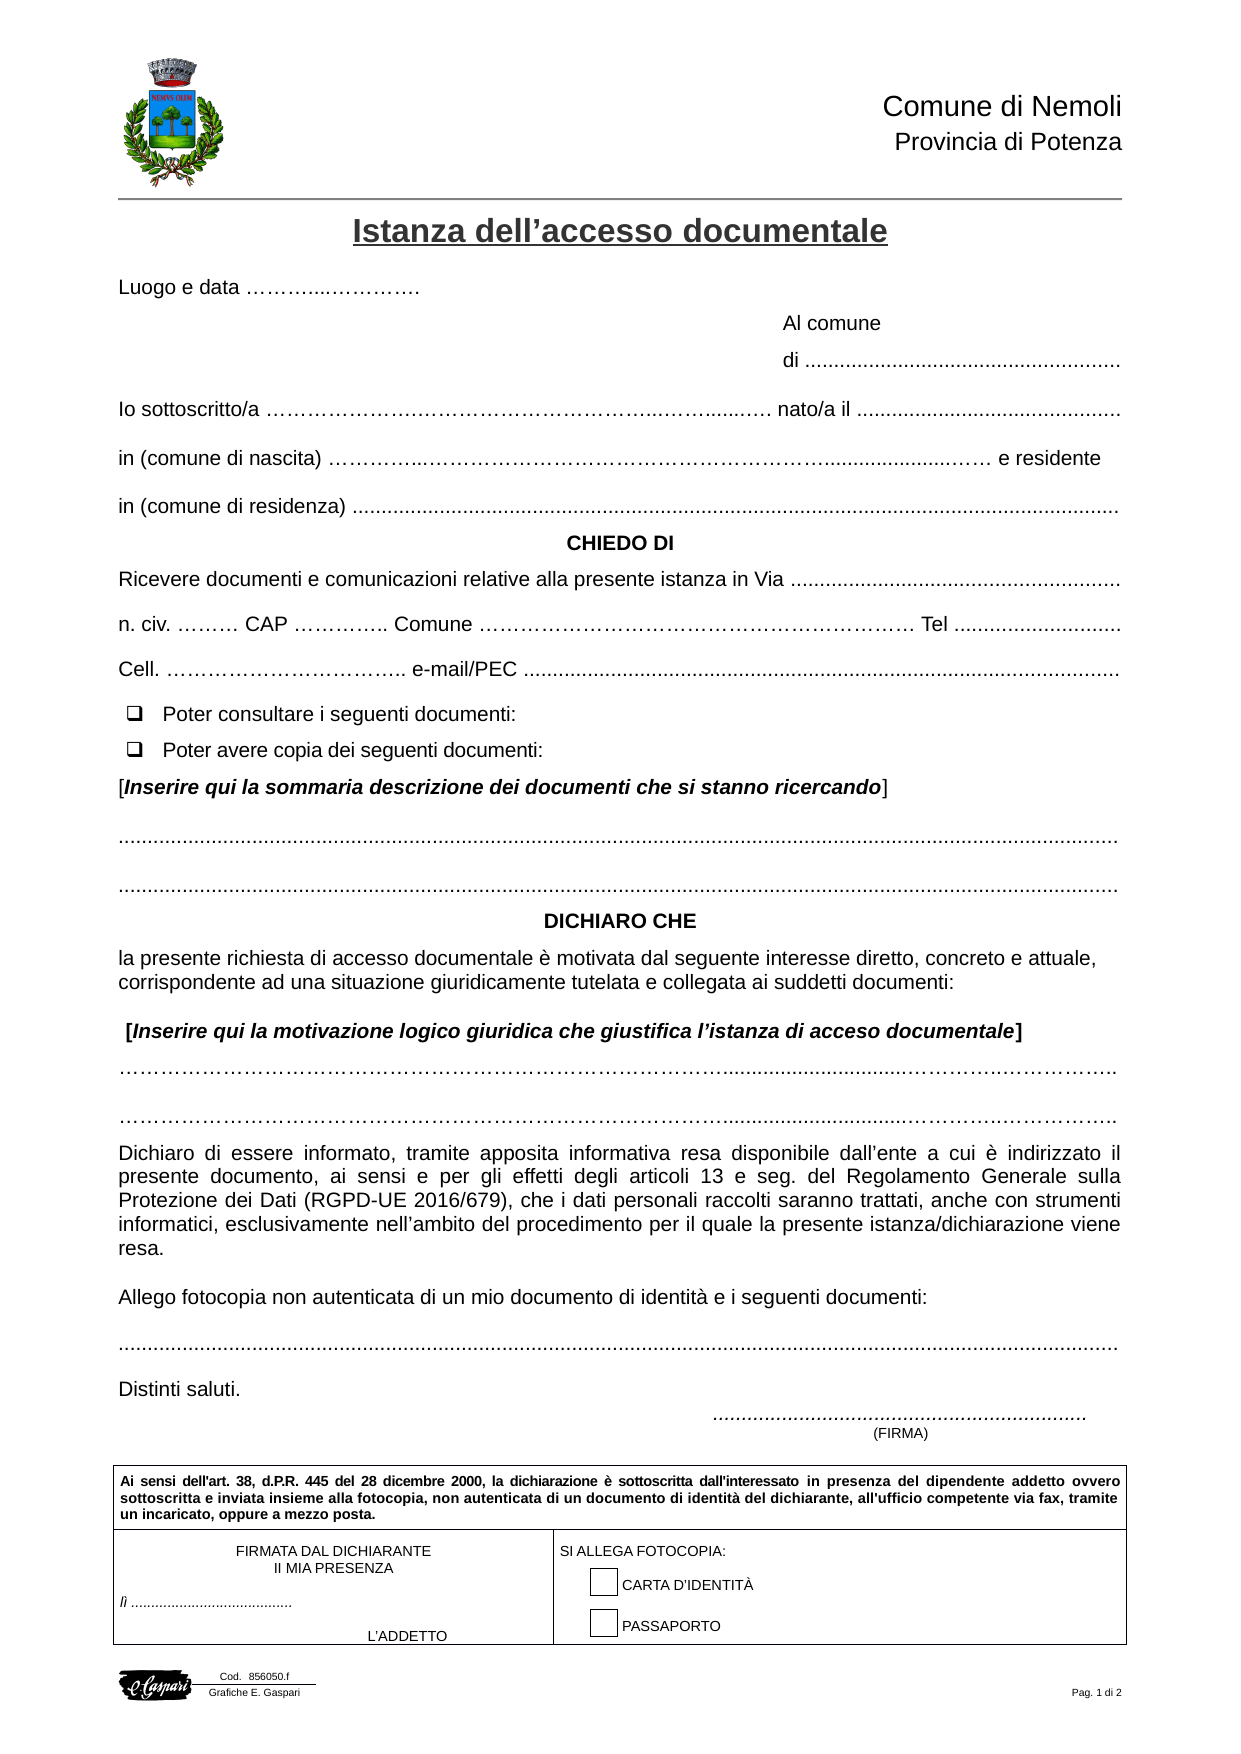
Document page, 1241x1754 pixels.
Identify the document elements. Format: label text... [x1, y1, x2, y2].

text n. civ. ……… CAP ………….. Comune ……………………………………………………… Tel [118, 612, 1122, 636]
text (FIRMA) [679, 1425, 1122, 1442]
table_cell FIRMATA DAL DICHIARANTE II MIA PRESENZA lì ........................................ L’ADDETTO [114, 1530, 553, 1644]
list Poter avere copia dei seguenti documenti: [125, 738, 1122, 762]
text [Inserire qui la motivazione logico giuridica che giustifica l’istanza di acceso documentale] [125, 1018, 1122, 1042]
text in (comune di nascita) …………...…………………………………………………......................…… e residente [118, 445, 1122, 469]
text DICHIARO CHE [118, 909, 1122, 933]
text Io sottoscritto/a ………………….……………………………...…….......…. nato/a il [118, 396, 1122, 420]
list Poter consultare i seguenti documenti: [125, 702, 1122, 726]
text in (comune di residenza) [118, 494, 1122, 518]
text Al comune [783, 311, 1122, 335]
text Dichiaro di essere informato, tramite apposita informativa resa disponibile dall’ente a cui è indirizzato il presente documento, ai sensi e per gli effetti degli articoli 13 e seg. del Regolamento Generale sulla Protezione dei Dati (RGPD-UE 2016/679), che i dati personali raccolti saranno trattati, anche con strumenti informatici, esclusivamente nell’ambito del procedimento per il quale la presente istanza/dichiarazione viene resa. [118, 1140, 1122, 1260]
text Distinti saluti. [118, 1377, 1122, 1401]
picture [118, 1669, 192, 1701]
table_cell SI ALLEGA FOTOCOPIA: CARTA D’IDENTITÀ PASSAPORTO [554, 1530, 1126, 1644]
text di [783, 347, 1122, 371]
text Cell. …………………………….. e-mail/PEC [118, 657, 1122, 681]
text ................................................................. [679, 1401, 1122, 1425]
text la presente richiesta di accesso documentale è motivata dal seguente interesse diretto, concreto e attuale, corrispondente ad una situazione giuridicamente tutelata e collegata ai suddetti documenti: [118, 946, 1122, 993]
text Ricevere documenti e comunicazioni relative alla presente istanza in Via [118, 567, 1122, 591]
text Allego fotocopia non autenticata di un mio documento di identità e i seguenti documenti: [118, 1285, 1122, 1309]
text ……………………………………………………………………………................................…………..…………….. [118, 1055, 1122, 1079]
text Provincia di Potenza [224, 127, 1122, 156]
text CHIEDO DI [118, 531, 1122, 555]
table_header Ai sensi dell'art. 38, d.P.R. 445 del 28 dicembre 2000, la dichiarazione è sottoscritta dall'interessato in presenza del dipendente addetto ovvero sottoscritta e inviata insieme alla fotocopia, non autenticata di un documento di identità del dichiarante, all'ufficio competente via fax, tramite un incaricato, oppure a mezzo posta. [114, 1466, 1126, 1529]
text Comune di Nemoli [224, 89, 1122, 122]
picture [122, 58, 224, 189]
text ……………………………………………………………………………................................…………..…………….. [118, 1104, 1122, 1128]
text [Inserire qui la sommaria descrizione dei documenti che si stanno ricercando] [118, 775, 1122, 799]
subtitle Istanza dell’accesso documentale [118, 211, 1122, 249]
text Luogo e data ………....…………. [118, 274, 1122, 298]
